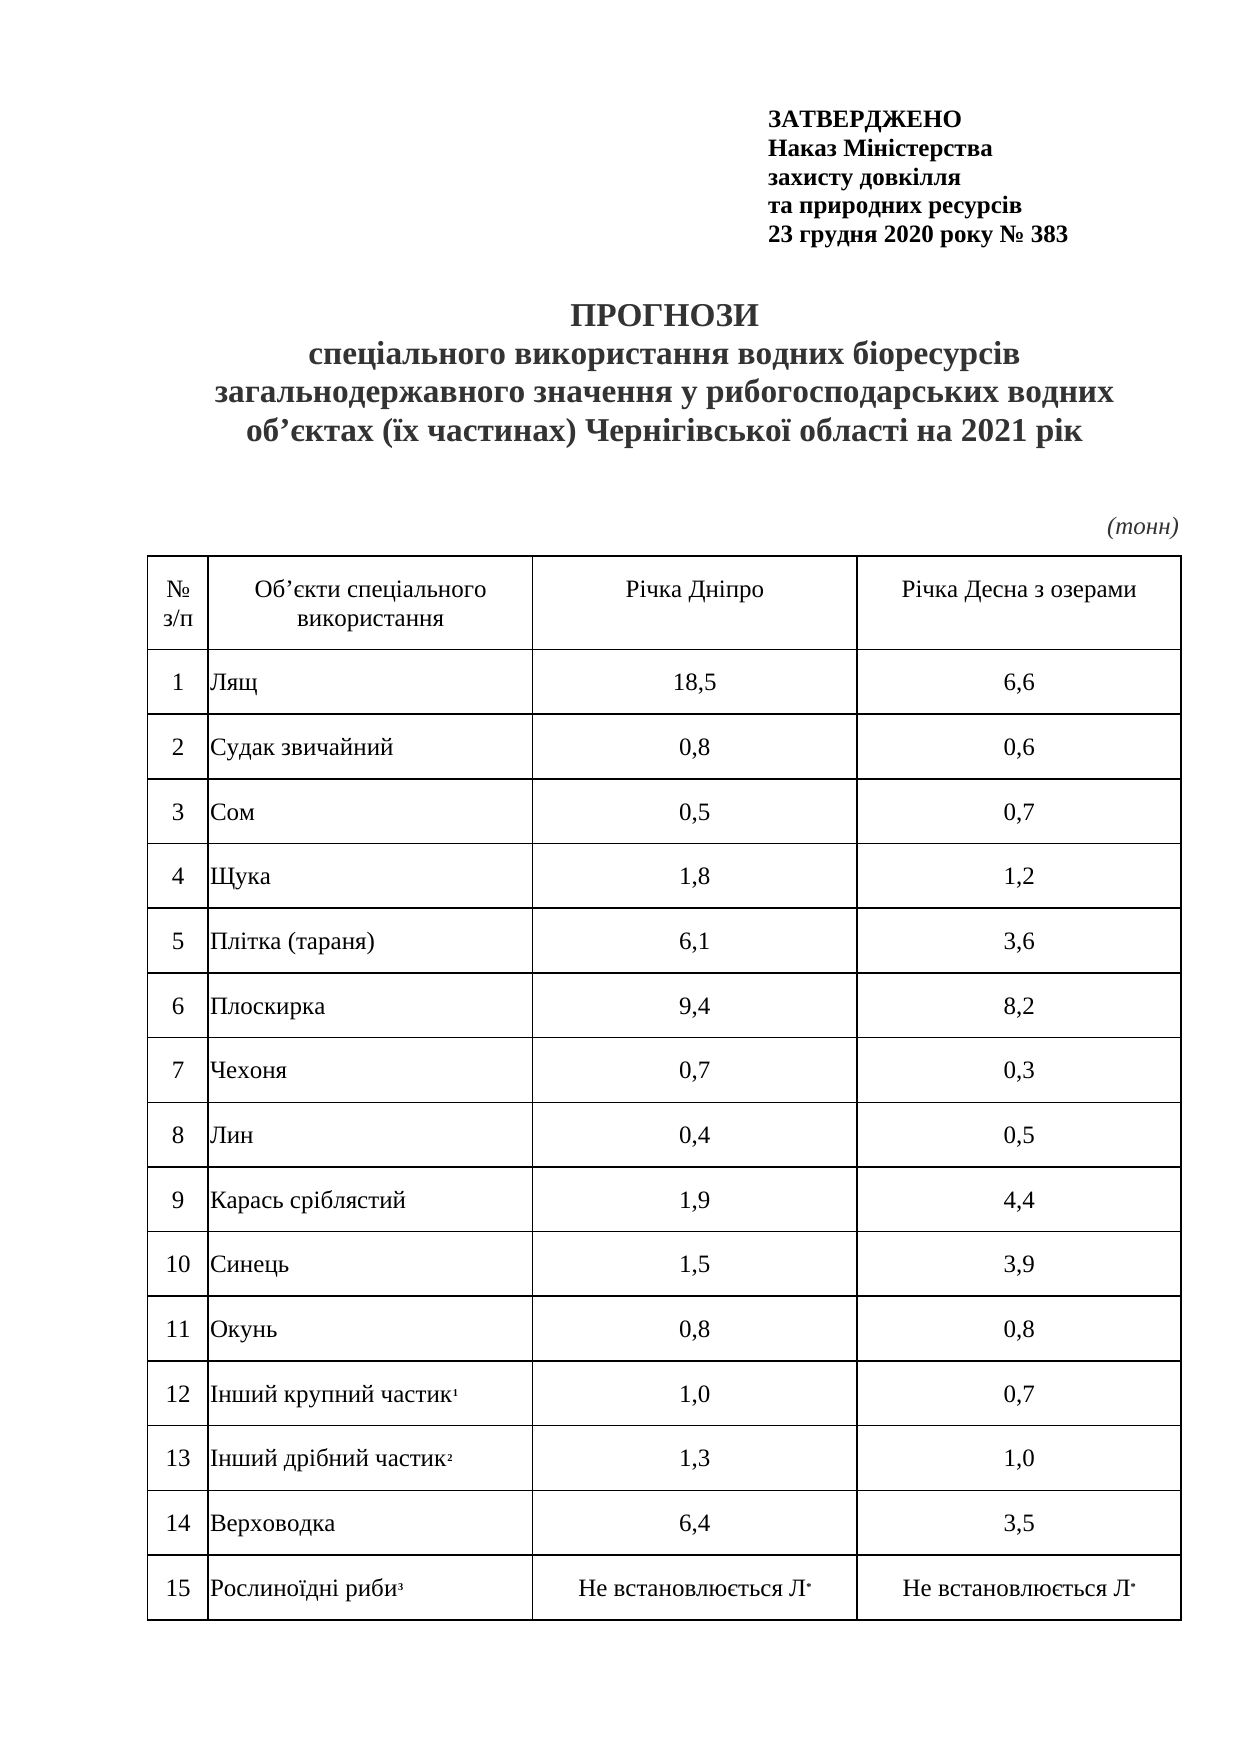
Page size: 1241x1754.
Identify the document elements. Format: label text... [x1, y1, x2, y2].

table_cell Лящ [209, 650, 532, 713]
table_cell Сом [209, 780, 532, 843]
text (тонн) [148, 511, 1181, 539]
table_cell 5 [148, 909, 207, 972]
table_cell 3 [148, 780, 207, 843]
table_header Річка Дніпро [533, 557, 856, 648]
table_cell 1,3 [533, 1426, 856, 1489]
table_cell 3,5 [858, 1491, 1180, 1554]
table_cell 0,5 [533, 780, 856, 843]
table_cell 4,4 [858, 1168, 1180, 1231]
table_header ЗАТВЕРДЖЕНО Наказ Міністерства захисту довкілля та природних ресурсів 23 грудня 2020 року № 383 [768, 89, 1181, 264]
table_cell Плоскирка [209, 974, 532, 1037]
table_header [148, 89, 768, 264]
table_header Об’єкти спеціального використання [209, 557, 532, 648]
table_cell 1 [148, 650, 207, 713]
table_cell Чехоня [209, 1038, 532, 1101]
table_cell 1,9 [533, 1168, 856, 1231]
table_cell Синець [209, 1232, 532, 1295]
table_cell 0,7 [858, 780, 1180, 843]
table_cell Щука [209, 844, 532, 907]
table_cell 3,9 [858, 1232, 1180, 1295]
table_cell Окунь [209, 1297, 532, 1360]
table_cell 1,5 [533, 1232, 856, 1295]
table_cell 8,2 [858, 974, 1180, 1037]
table_cell 6,4 [533, 1491, 856, 1554]
table_cell Інший крупний частик-1 [209, 1362, 532, 1425]
table_cell 12 [148, 1362, 207, 1425]
table_cell 0,8 [533, 715, 856, 778]
table_cell Рослиноїдні риби-3 [209, 1556, 532, 1619]
table_cell 4 [148, 844, 207, 907]
table_cell 1,8 [533, 844, 856, 907]
table_cell 18,5 [533, 650, 856, 713]
table_cell 0,8 [858, 1297, 1180, 1360]
table_cell 0,4 [533, 1103, 856, 1166]
table_cell 7 [148, 1038, 207, 1101]
table_cell 6,1 [533, 909, 856, 972]
table_cell Карась сріблястий [209, 1168, 532, 1231]
table_cell 8 [148, 1103, 207, 1166]
table_cell 10 [148, 1232, 207, 1295]
table_cell 9 [148, 1168, 207, 1231]
table_cell 0,6 [858, 715, 1180, 778]
table_cell 14 [148, 1491, 207, 1554]
table_cell Верховодка [209, 1491, 532, 1554]
table_cell 1,0 [533, 1362, 856, 1425]
table_cell 3,6 [858, 909, 1180, 972]
table_cell 6,6 [858, 650, 1180, 713]
table_cell Не встановлюється Л* [858, 1556, 1180, 1619]
table_cell 2 [148, 715, 207, 778]
table_cell 11 [148, 1297, 207, 1360]
table_cell 1,2 [858, 844, 1180, 907]
table_cell 0,7 [533, 1038, 856, 1101]
text ПРОГНОЗИ спеціального використання водних біоресурсів загальнодержавного значення у рибогосподарських водних об’єктах (їх частинах) Чернігівської області на 2021 рік [194, 295, 1134, 448]
table_cell 13 [148, 1426, 207, 1489]
table_cell 1,0 [858, 1426, 1180, 1489]
table_cell 6 [148, 974, 207, 1037]
table_cell 15 [148, 1556, 207, 1619]
table_cell 0,3 [858, 1038, 1180, 1101]
table_header Річка Десна з озерами [858, 557, 1180, 648]
table_cell 0,8 [533, 1297, 856, 1360]
table_cell Не встановлюється Л* [533, 1556, 856, 1619]
table_cell Лин [209, 1103, 532, 1166]
table_cell Судак звичайний [209, 715, 532, 778]
table_cell Інший дрібний частик-2 [209, 1426, 532, 1489]
table_cell 0,7 [858, 1362, 1180, 1425]
table_cell 0,5 [858, 1103, 1180, 1166]
table_cell 9,4 [533, 974, 856, 1037]
table_cell Плітка (тараня) [209, 909, 532, 972]
table_header № з/п [148, 557, 207, 648]
